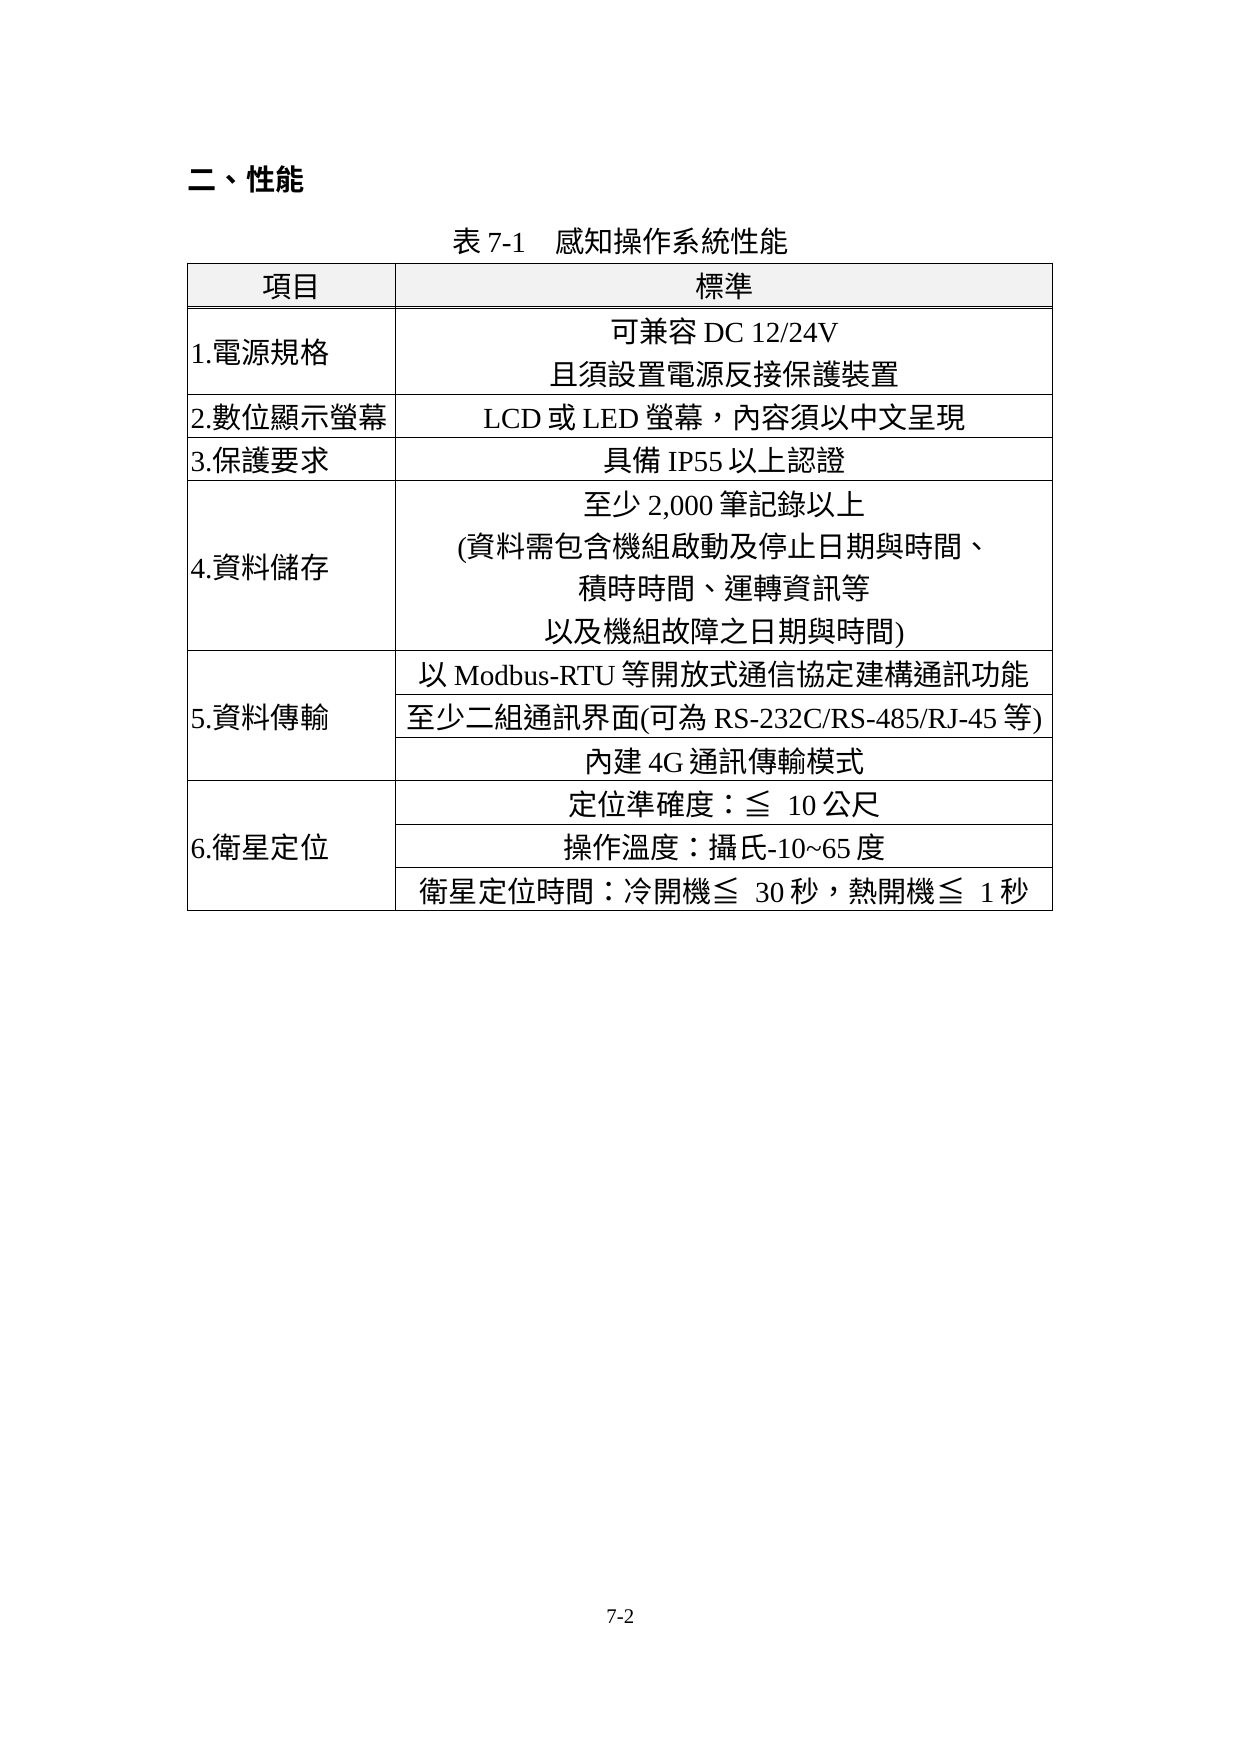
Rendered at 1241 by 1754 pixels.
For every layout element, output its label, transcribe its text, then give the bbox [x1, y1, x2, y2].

table_cell 可兼容DC 12/24V 且須設置電源反接保護裝置 [396, 309, 1052, 393]
subtitle 二、性能 [187, 150, 1053, 200]
table_cell LCD或LED螢幕，內容須以中文呈現 [396, 395, 1052, 437]
table_header 項目 [188, 264, 395, 306]
table_cell 至少二組通訊界面(可為RS-232C/RS-485/RJ-45等) [396, 695, 1052, 737]
table_cell 具備IP55以上認證 [396, 438, 1052, 480]
table_cell 5.資料傳輸 [188, 651, 395, 780]
table_cell 2.數位顯示螢幕 [188, 395, 395, 437]
table_cell 操作溫度：攝氏-10~65度 [396, 825, 1052, 867]
table_cell 1.電源規格 [188, 309, 395, 393]
table_cell 定位準確度：≦ 10公尺 [396, 781, 1052, 824]
table_cell 3.保護要求 [188, 438, 395, 480]
table_cell 6.衛星定位 [188, 781, 395, 910]
table_cell 衛星定位時間：冷開機≦ 30秒，熱開機≦ 1秒 [396, 868, 1052, 910]
table_cell 至少2,000筆記錄以上 (資料需包含機組啟動及停止日期與時間、 積時時間、運轉資訊等 以及機組故障之日期與時間) [396, 481, 1052, 650]
table_header 標準 [396, 264, 1052, 306]
table_cell 以Modbus-RTU等開放式通信協定建構通訊功能 [396, 651, 1052, 694]
table_cell 內建4G通訊傳輸模式 [396, 738, 1052, 780]
table_cell 4.資料儲存 [188, 481, 395, 650]
text 表7-1 感知操作系統性能 [187, 212, 1053, 262]
